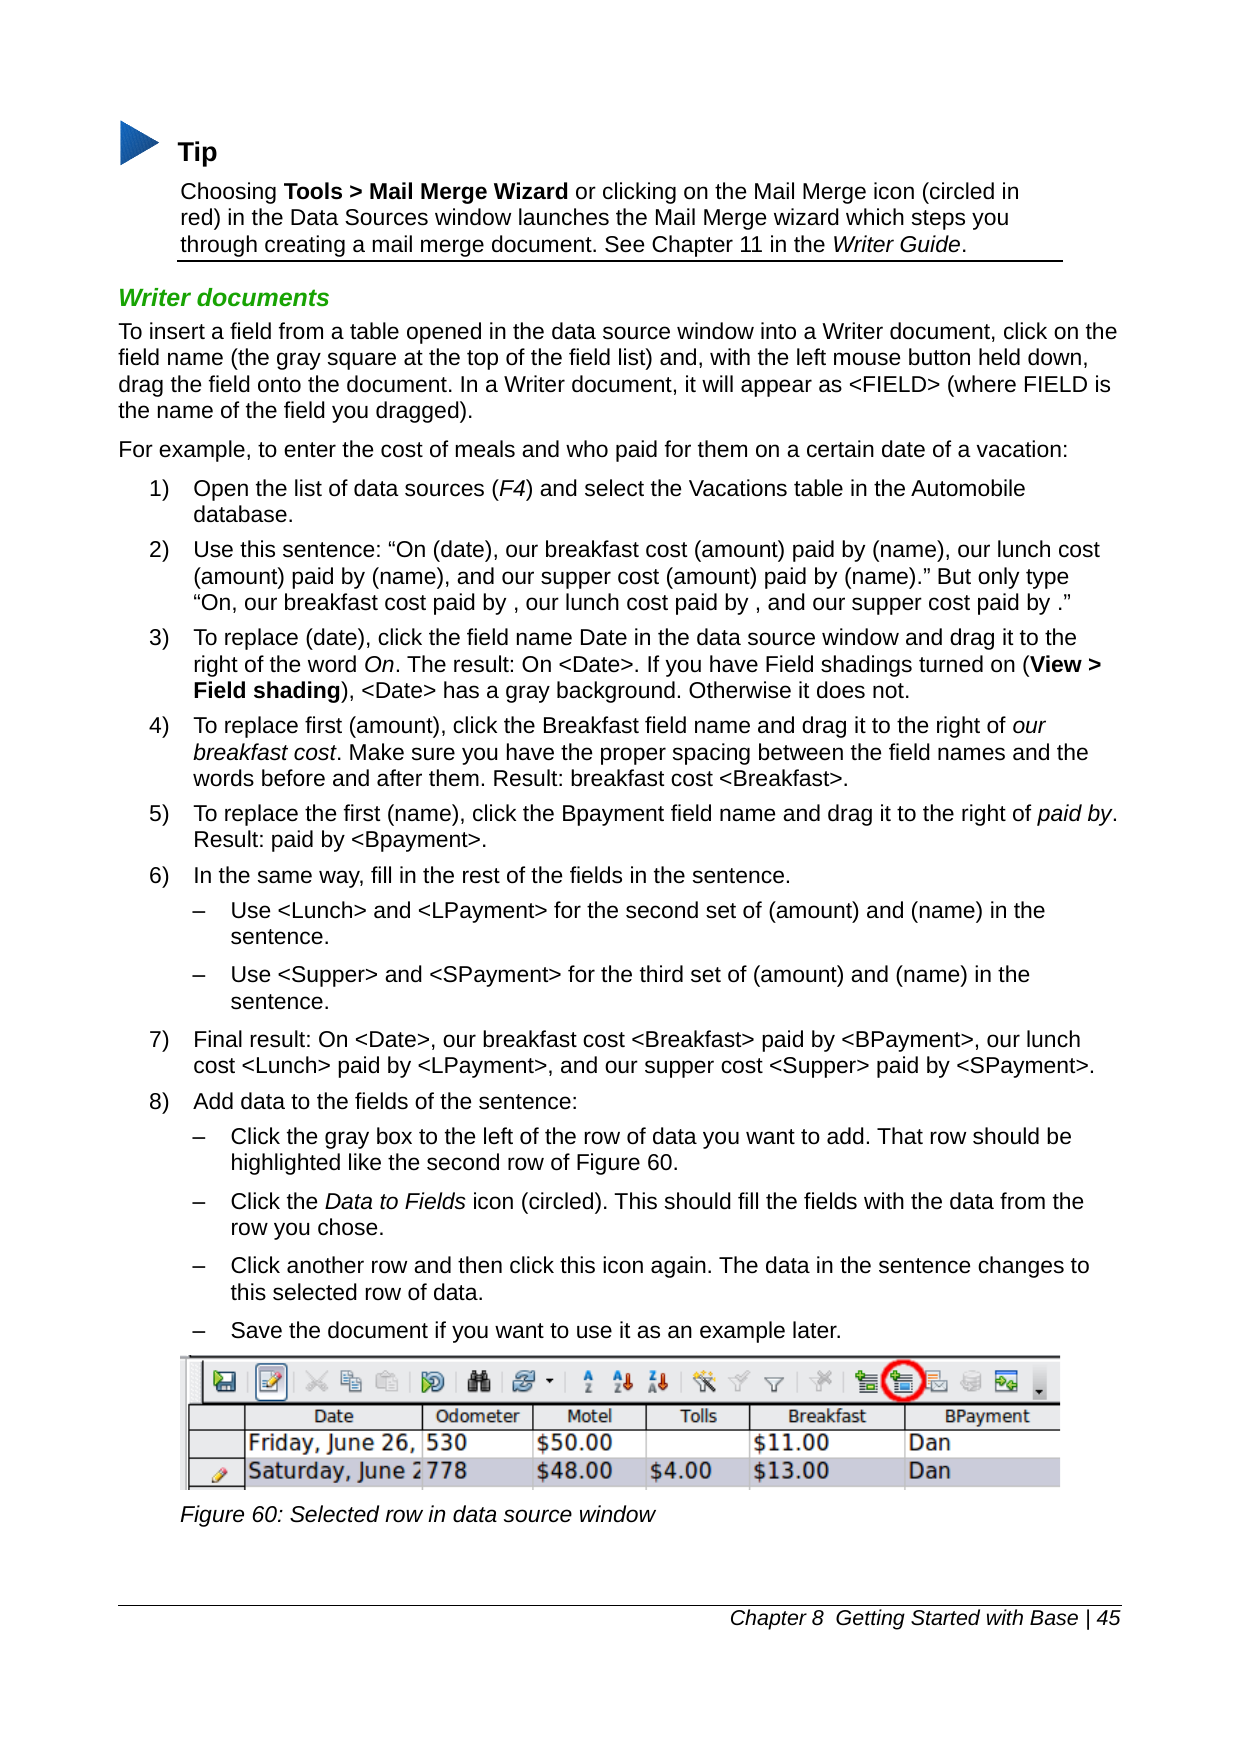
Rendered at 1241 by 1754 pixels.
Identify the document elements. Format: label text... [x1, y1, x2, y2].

subtitle Tip [118, 118, 1122, 167]
list Save the document if you want to use it as an example later. [192, 1317, 1122, 1343]
list Use <Supper> and <SPayment> for the third set of (amount) and (name) in the sentence. [192, 961, 1122, 1014]
list Click the Data to Fields icon (circled). This should fill the fields with the data from the row you chose. [192, 1188, 1122, 1240]
list To replace (date), click the field name Date in the data source window and drag it to the right of the word On. The result: On <Date>. If you have Field shadings turned on (View > Field shading), <Date> has a gray background. Otherwise it does not. [169, 624, 1122, 703]
list Final result: On <Date>, our breakfast cost <Breakfast> paid by <BPayment>, our lunch cost <Lunch> paid by <LPayment>, and our supper cost <Supper> paid by <SPayment>. [169, 1026, 1122, 1079]
text To insert a field from a table opened in the data source window into a Writer document, click on the field name (the gray square at the top of the field list) and, with the left mouse button held down, drag the field onto the document. In a Writer document, it will appear as <FIELD> (where FIELD is the name of the field you dragged). [118, 318, 1122, 423]
list Click another row and then click this icon again. The data in the sentence changes to this selected row of data. [192, 1252, 1122, 1305]
list Use this sentence: “On (date), our breakfast cost (amount) paid by (name), our lunch cost (amount) paid by (name), and our supper cost (amount) paid by (name).” But only type “On, our breakfast cost paid by , our lunch cost paid by , and our supper cost paid by .” [169, 536, 1122, 615]
list To replace the first (name), click the Bpayment field name and drag it to the right of paid by. Result: paid by <Bpayment>. [169, 800, 1122, 853]
list Add data to the fields of the sentence: [169, 1088, 1122, 1114]
subtitle Writer documents [118, 283, 1122, 312]
list Open the list of data sources (F4) and select the Vacations table in the Automobile database. [169, 475, 1122, 527]
list Use <Lunch> and <LPayment> for the second set of (amount) and (name) in the sentence. [192, 897, 1122, 949]
list In the same way, fill in the rest of the fields in the sentence. [169, 862, 1122, 888]
list Click the gray box to the left of the row of data you want to add. That row should be highlighted like the second row of Figure 60. [192, 1123, 1122, 1176]
list To replace first (amount), click the Breakfast field name and drag it to the right of our breakfast cost. Make sure you have the proper spacing between the field names and the words before and after them. Result: breakfast cost <Breakfast>. [169, 712, 1122, 791]
text Figure 60: Selected row in data source window [180, 1501, 1060, 1528]
text For example, to enter the cost of meals and who paid for them on a certain date of a vacation: [118, 436, 1122, 462]
picture [180, 1355, 1061, 1490]
text Choosing Tools > Mail Merge Wizard or clicking on the Mail Merge icon (circled in red) in the Data Sources window launches the Mail Merge wizard which steps you through creating a mail merge document. See Chapter 11 in the Writer Guide. [177, 175, 1063, 260]
